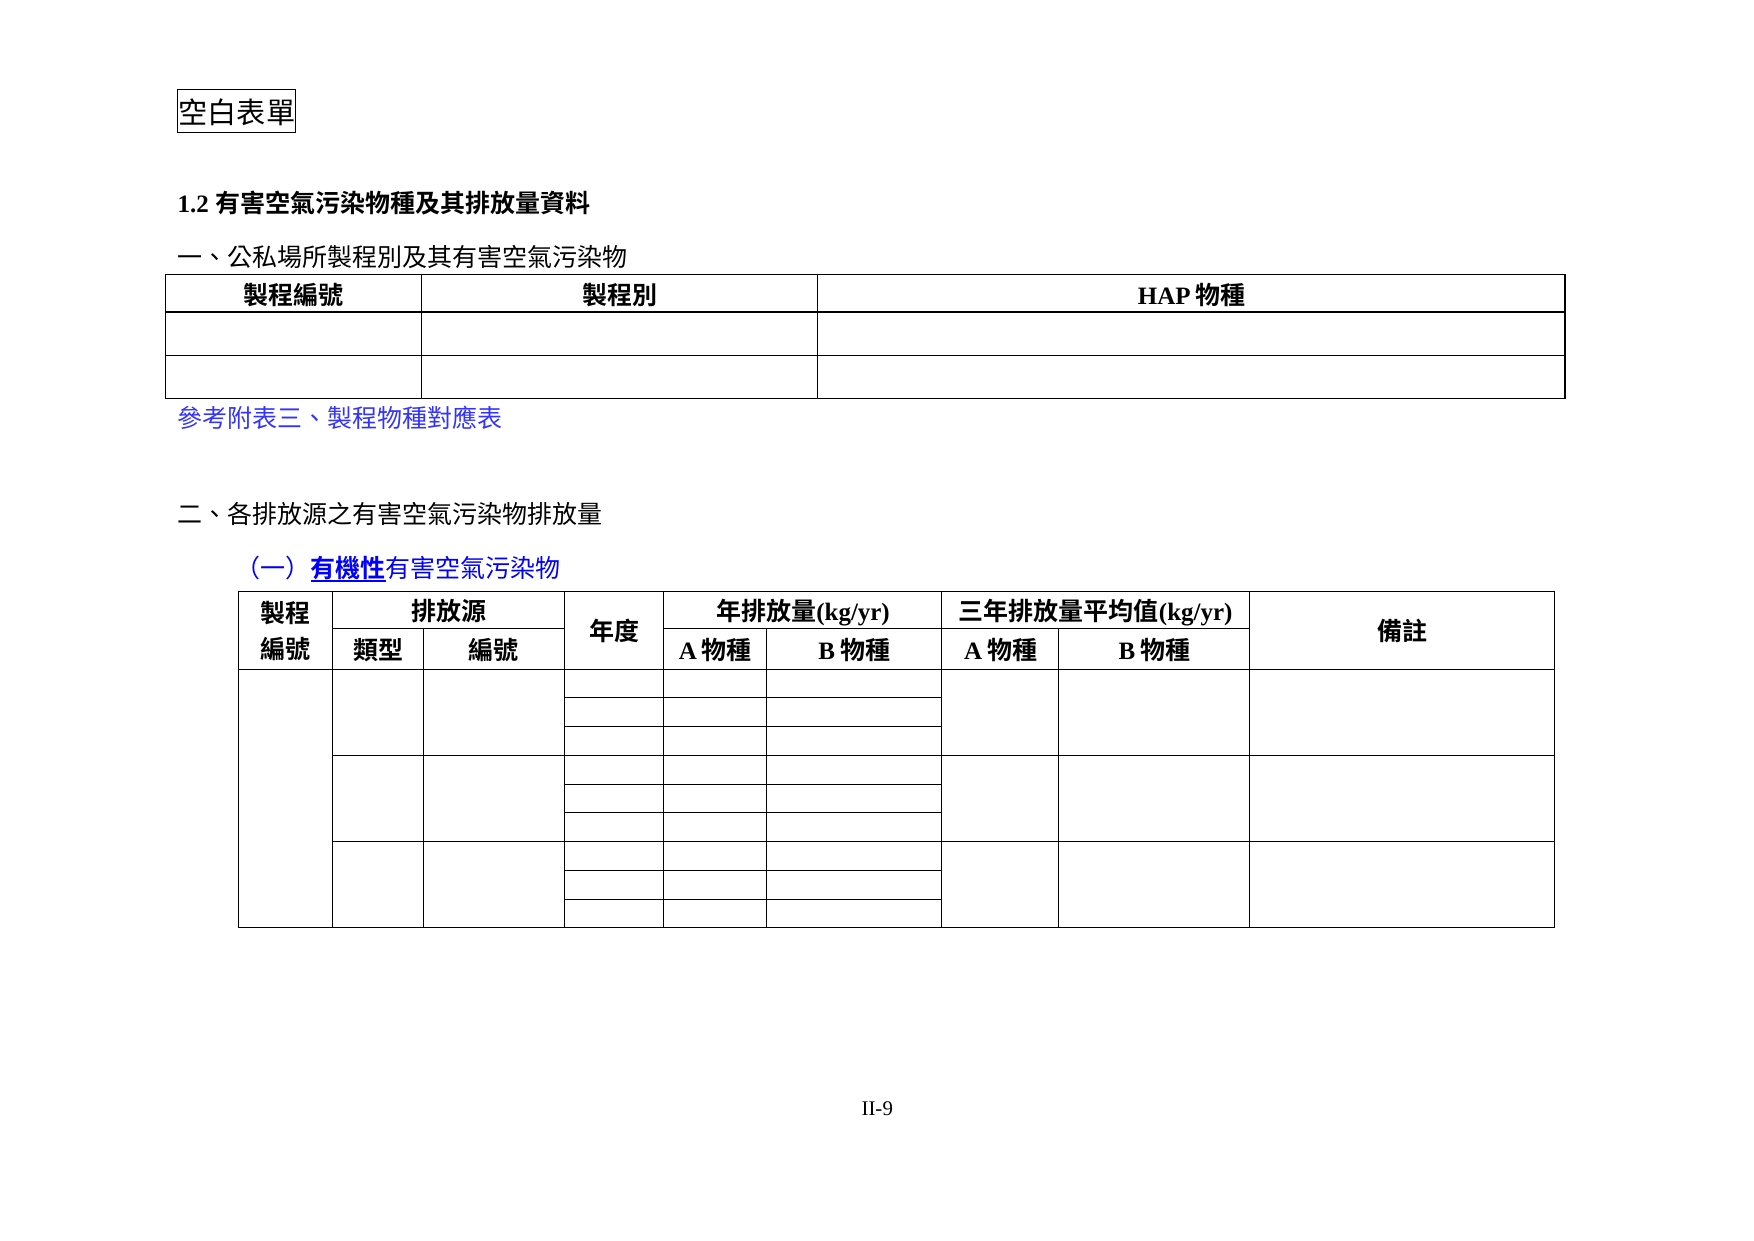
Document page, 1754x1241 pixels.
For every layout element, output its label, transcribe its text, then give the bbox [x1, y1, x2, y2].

table_header 年排放量(kg/yr) [664, 592, 941, 628]
table_cell [239, 670, 332, 927]
table_cell [424, 842, 564, 927]
table_header 製程 編號 [239, 592, 332, 668]
table_header 年度 [565, 592, 663, 668]
table_cell [565, 670, 663, 697]
table_cell [818, 356, 1564, 397]
table_header 製程別 [422, 275, 817, 311]
table_cell [664, 871, 766, 898]
table_cell [565, 698, 663, 726]
table_cell 編號 [424, 629, 564, 668]
table_cell [664, 785, 766, 812]
table_cell [1250, 756, 1554, 841]
table_cell [565, 813, 663, 841]
table_cell [942, 842, 1058, 927]
table_cell B物種 [767, 629, 941, 668]
table_cell [767, 813, 941, 841]
subtitle 1.2 有害空氣污染物種及其排放量資料 [177, 183, 1577, 220]
table_cell [767, 670, 941, 697]
table_cell A物種 [942, 629, 1058, 668]
table_cell [565, 756, 663, 783]
table_cell [664, 727, 766, 755]
table_cell [664, 756, 766, 783]
table_cell [333, 756, 423, 841]
table_cell [942, 670, 1058, 755]
table_cell [333, 670, 423, 755]
table_cell [1250, 842, 1554, 927]
table_cell [818, 313, 1564, 354]
table_cell [767, 756, 941, 783]
table_cell [664, 698, 766, 726]
table_cell B物種 [1059, 629, 1249, 668]
table_cell [333, 842, 423, 927]
table_header HAP物種 [818, 275, 1564, 311]
table_cell [1250, 670, 1554, 755]
table_cell [422, 313, 817, 354]
table_cell [565, 785, 663, 812]
table_cell [422, 356, 817, 397]
table_cell [565, 727, 663, 755]
subtitle 二、各排放源之有害空氣污染物排放量 [177, 494, 1577, 531]
text （一）有機性有害空氣污染物 [236, 549, 1577, 585]
table_cell [1059, 842, 1249, 927]
text 參考附表三、製程物種對應表 [177, 398, 1577, 435]
subtitle 一、公私場所製程別及其有害空氣污染物 [177, 238, 1577, 274]
table_header 排放源 [333, 592, 564, 628]
table_header 製程編號 [166, 275, 421, 311]
table_cell [664, 670, 766, 697]
table_cell A物種 [664, 629, 766, 668]
table_cell [565, 900, 663, 927]
table_cell [767, 698, 941, 726]
table_cell [767, 785, 941, 812]
table_cell [664, 900, 766, 927]
table_header 備註 [1250, 592, 1554, 668]
table_cell [424, 756, 564, 841]
table_cell [166, 313, 421, 354]
table_cell [1059, 756, 1249, 841]
table_cell [767, 871, 941, 898]
table_cell [942, 756, 1058, 841]
table_cell 類型 [333, 629, 423, 668]
table_cell [1059, 670, 1249, 755]
table_cell [424, 670, 564, 755]
table_cell [767, 900, 941, 927]
table_cell [664, 842, 766, 870]
table_cell [767, 727, 941, 755]
table_cell [664, 813, 766, 841]
table_cell [565, 871, 663, 898]
table_cell [166, 356, 421, 397]
table_cell [767, 842, 941, 870]
table_header 三年排放量平均值(kg/yr) [942, 592, 1249, 628]
table_cell [565, 842, 663, 870]
